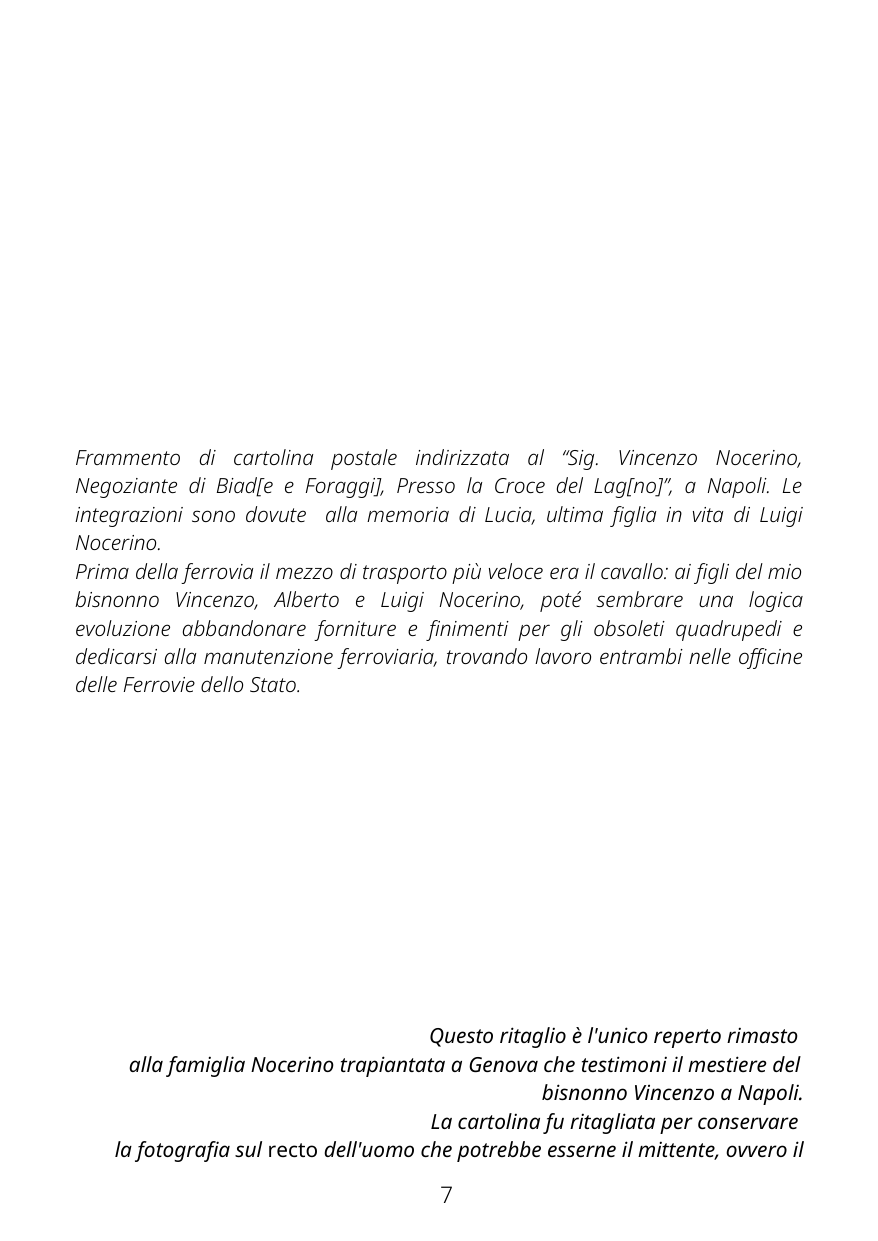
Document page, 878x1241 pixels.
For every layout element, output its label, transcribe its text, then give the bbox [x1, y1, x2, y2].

text Questo ritaglio è l'unico reperto rimasto [75, 699, 806, 1050]
text Prima della ferrovia il mezzo di trasporto più veloce era il cavallo: ai figli del mio bisnonno Vincenzo, Alberto e Luigi Nocerino, poté sembrare una logica evoluzione abbandonare forniture e finimenti per gli obsoleti quadrupedi e dedicarsi alla manutenzione ferroviaria, trovando lavoro entrambi nelle officine delle Ferrovie dello Stato. [75, 557, 806, 699]
text Frammento di cartolina postale indirizzata al “Sig. Vincenzo Nocerino, Negoziante di Biad[e e Foraggi], Presso la Croce del Lag[no]”, a Napoli. Le integrazioni sono dovute alla memoria di Lucia, ultima figlia in vita di Luigi Nocerino. [75, 443, 806, 557]
text La cartolina fu ritagliata per conservare la fotografia sul recto dell'uomo che potrebbe esserne il mittente, ovvero il [75, 1107, 806, 1164]
text alla famiglia Nocerino trapiantata a Genova che testimoni il mestiere del bisnonno Vincenzo a Napoli. [75, 1050, 806, 1107]
